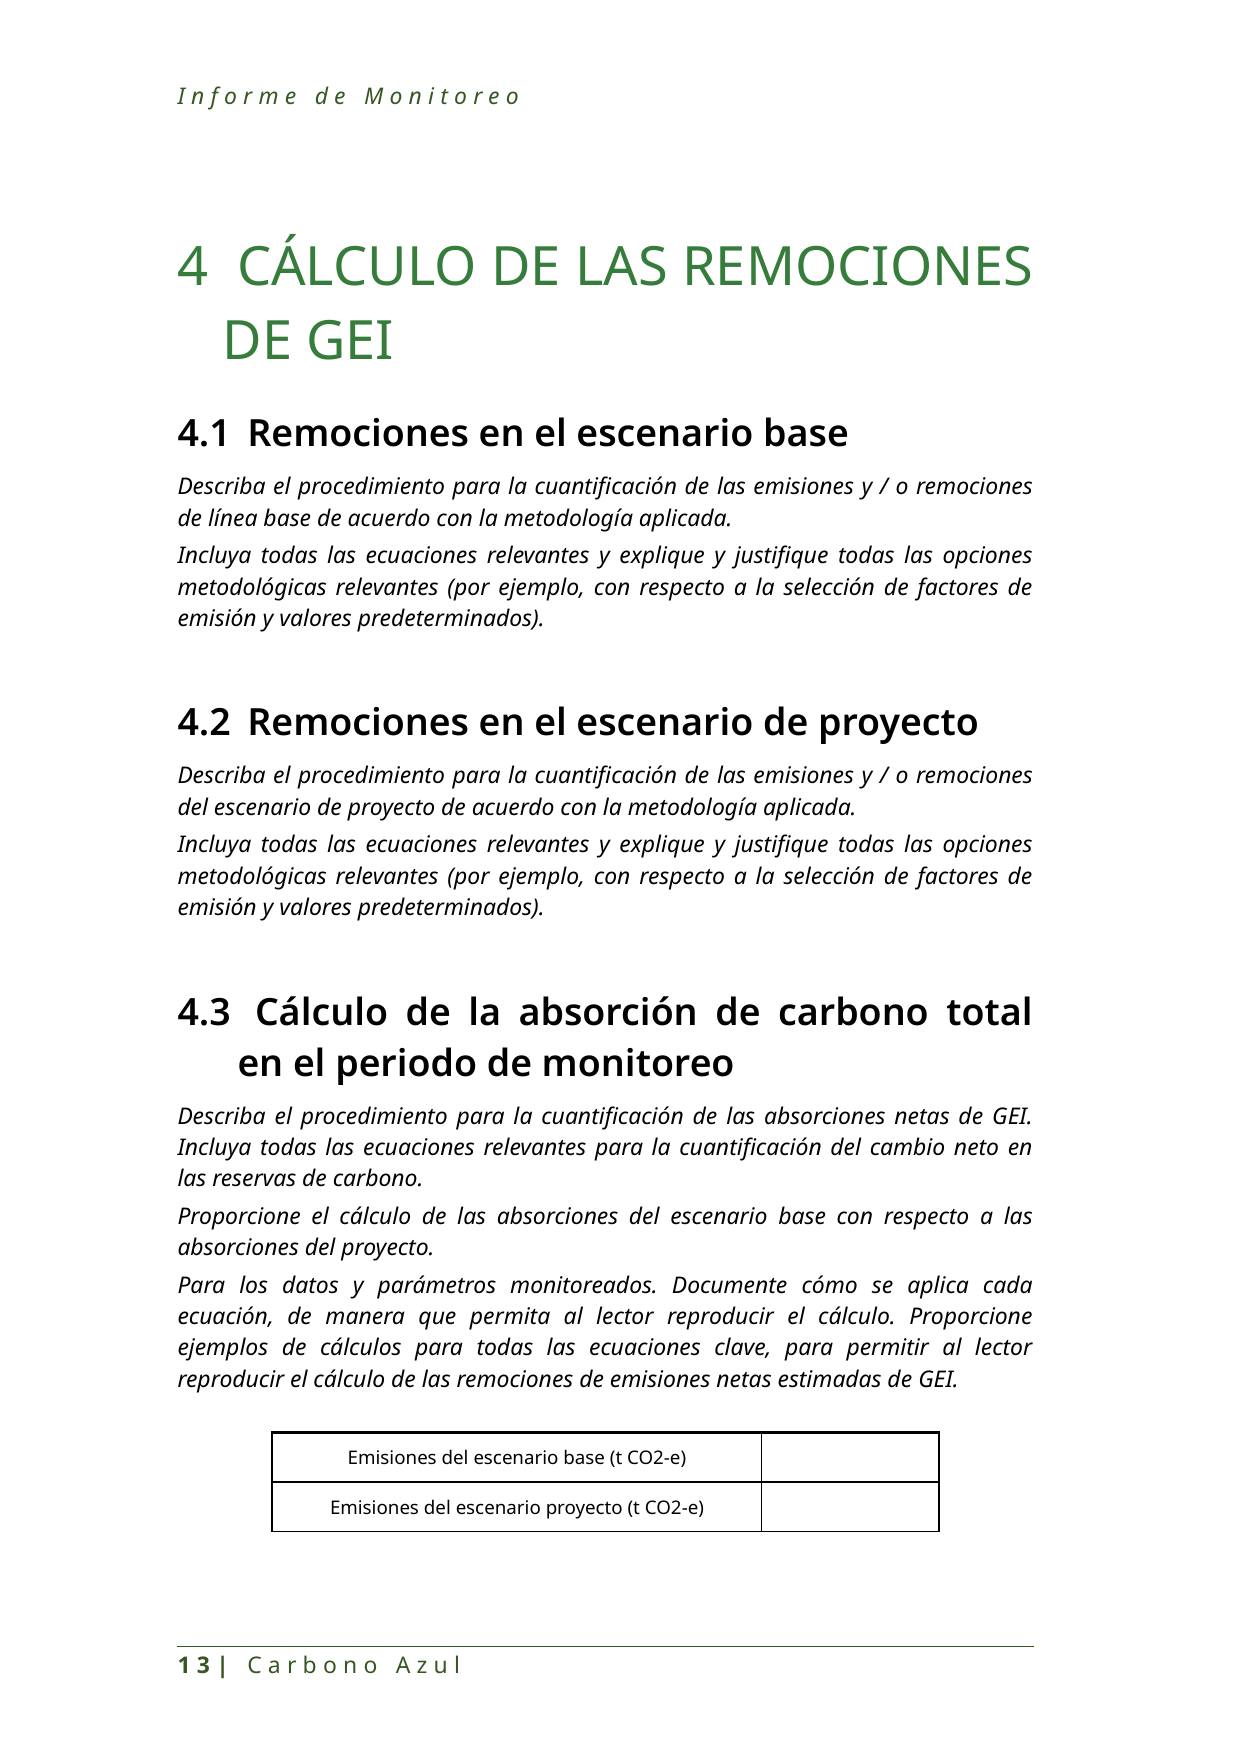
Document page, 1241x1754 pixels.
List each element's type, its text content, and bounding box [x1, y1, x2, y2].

subtitle Cálculo de la absorción de carbono total en el periodo de monitoreo [177, 985, 1034, 1087]
text Para los datos y parámetros monitoreados. Documente cómo se aplica cada ecuación, de manera que permita al lector reproducir el cálculo. Proporcione ejemplos de cálculos para todas las ecuaciones clave, para permitir al lector reproducir el cálculo de las remociones de emisiones netas estimadas de GEI. [177, 1269, 1034, 1394]
subtitle Remociones en el escenario de proyecto [177, 696, 1034, 747]
text Incluya todas las ecuaciones relevantes y explique y justifique todas las opciones metodológicas relevantes (por ejemplo, con respecto a la selección de factores de emisión y valores predeterminados). [177, 828, 1034, 922]
subtitle CÁLCULO DE LAS REMOCIONES DE GEI [177, 228, 1034, 375]
table_cell Emisiones del escenario proyecto (t CO2-e) [273, 1483, 761, 1531]
text Incluya todas las ecuaciones relevantes y explique y justifique todas las opciones metodológicas relevantes (por ejemplo, con respecto a la selección de factores de emisión y valores predeterminados). [177, 539, 1034, 633]
subtitle Remociones en el escenario base [177, 406, 1034, 457]
table_header Emisiones del escenario base (t CO2-e) [273, 1434, 761, 1481]
text Describa el procedimiento para la cuantificación de las emisiones y / o remociones de línea base de acuerdo con la metodología aplicada. [177, 470, 1034, 533]
text Describa el procedimiento para la cuantificación de las emisiones y / o remociones del escenario de proyecto de acuerdo con la metodología aplicada. [177, 759, 1034, 822]
text Proporcione el cálculo de las absorciones del escenario base con respecto a las absorciones del proyecto. [177, 1200, 1034, 1262]
text Describa el procedimiento para la cuantificación de las absorciones netas de GEI. Incluya todas las ecuaciones relevantes para la cuantificación del cambio neto en las reservas de carbono. [177, 1099, 1034, 1193]
table_cell [762, 1483, 938, 1531]
table_header [762, 1434, 938, 1481]
